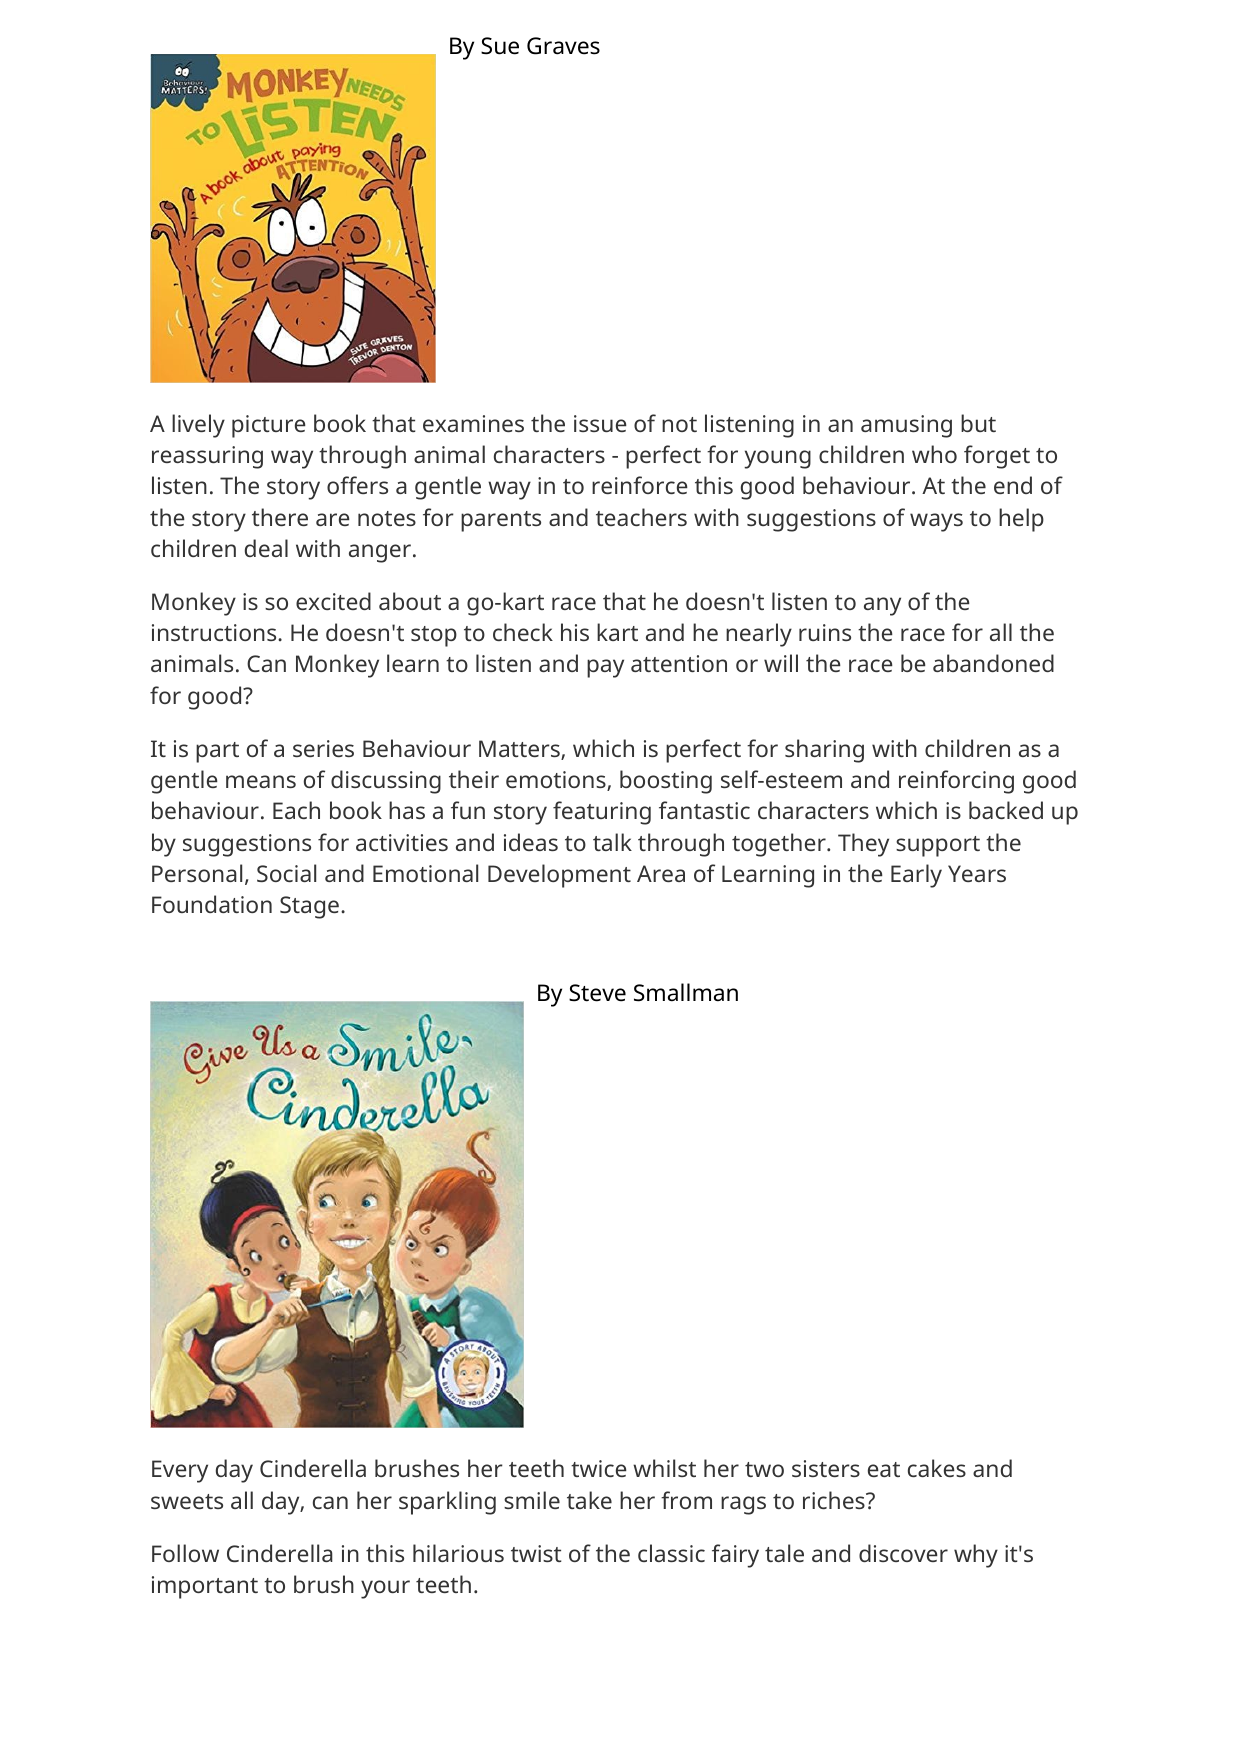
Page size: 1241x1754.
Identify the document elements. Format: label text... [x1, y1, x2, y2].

text A lively picture book that examines the issue of not listening in an amusing but reassuring way through animal characters - perfect for young children who forget to listen. The story offers a gentle way in to reinforce this good behaviour. At the end of the story there are notes for parents and teachers with suggestions of ways to help children deal with anger. [150, 408, 1090, 564]
text It is part of a series Behaviour Matters, which is perfect for sharing with children as a gentle means of discussing their emotions, boosting self-esteem and reinforcing good behaviour. Each book has a fun story featuring fantastic characters which is backed up by suggestions for activities and ideas to talk through together. They support the Personal, Social and Emotional Development Area of Learning in the Early Years Foundation Stage. [150, 733, 1090, 920]
text By Steve Smallman [150, 977, 1090, 1428]
text Follow Cinderella in this hilarious twist of the classic fairy tale and discover why it's important to brush your teeth. [150, 1538, 1090, 1600]
text Every day Cinderella brushes her teeth twice whilst her two sisters eat cakes and sweets all day, can her sparkling smile take her from rags to riches? [150, 1453, 1090, 1516]
text By Sue Graves [150, 29, 1090, 382]
text Monkey is so excited about a go-kart race that he doesn't listen to any of the instructions. He doesn't stop to check his kart and he nearly ruins the race for all the animals. Can Monkey learn to listen and pay attention or will the race be abandoned for good? [150, 586, 1090, 711]
